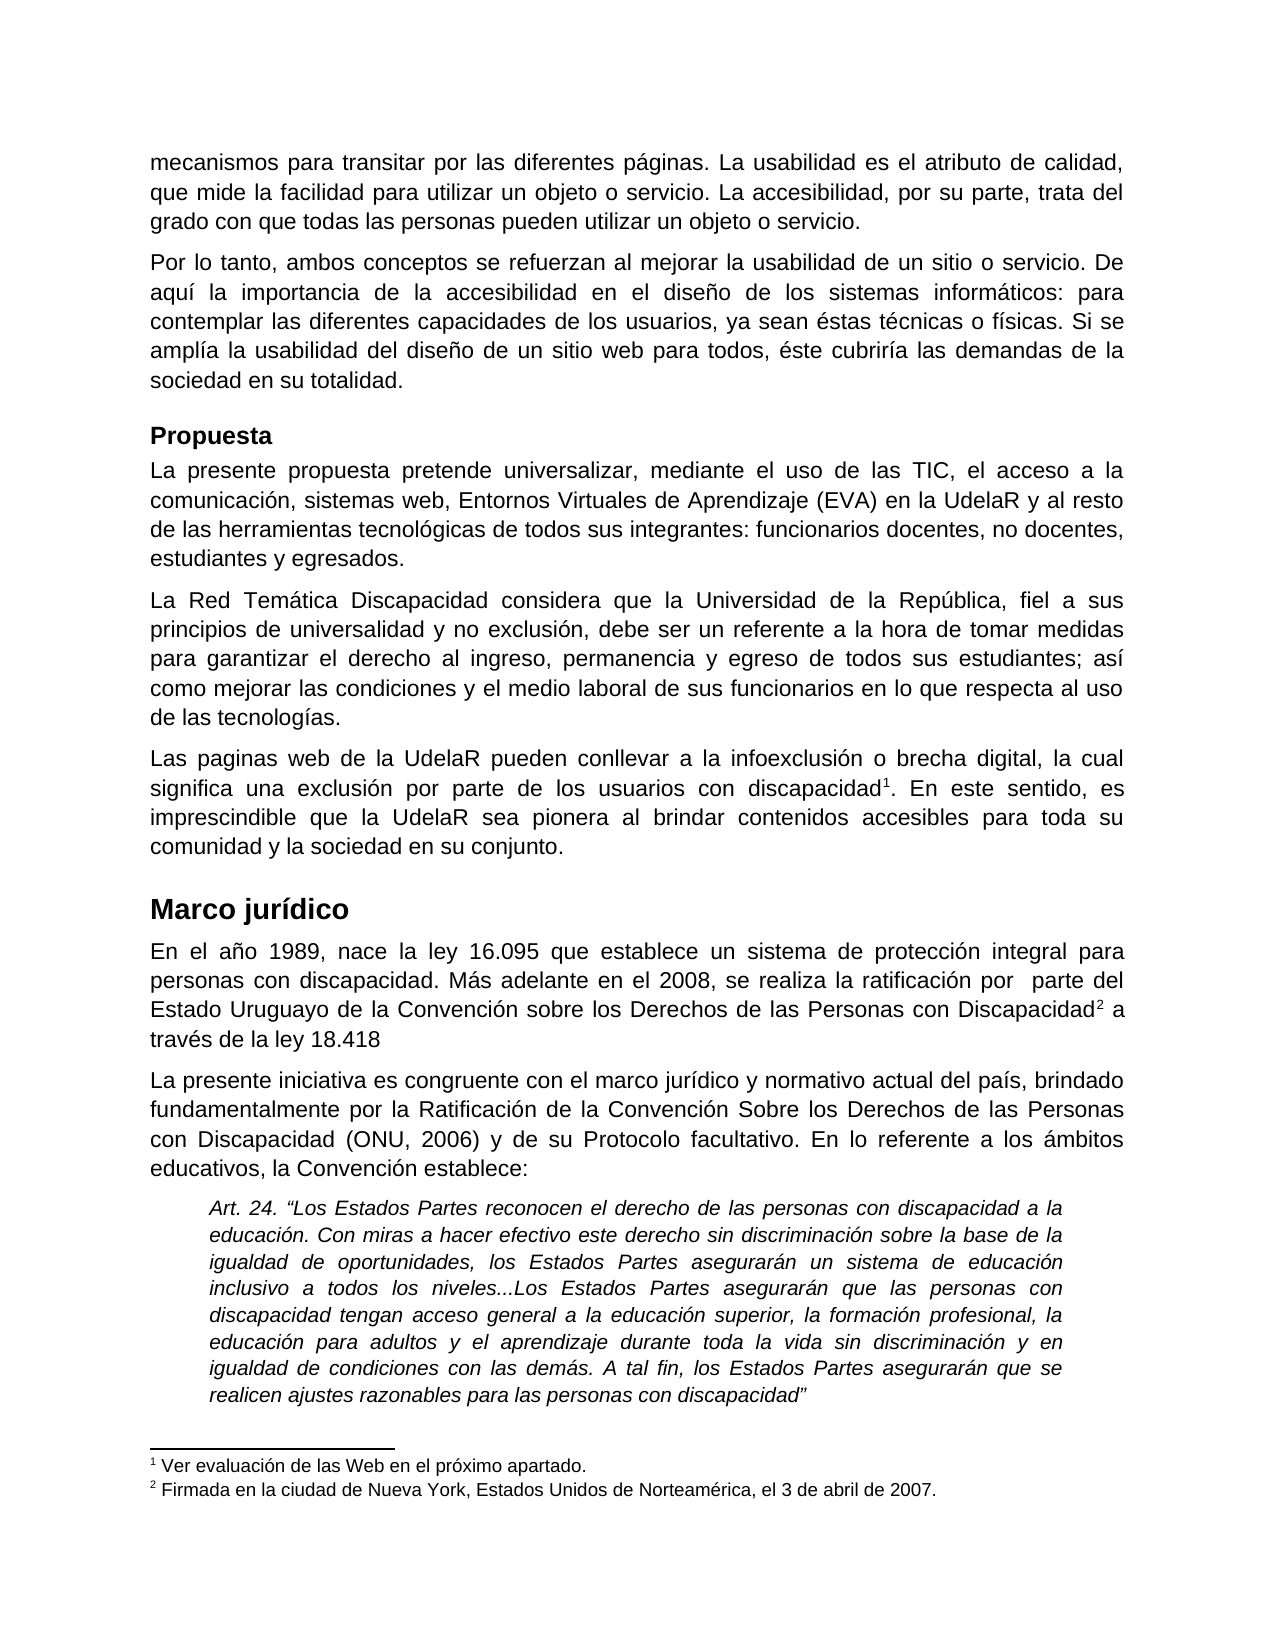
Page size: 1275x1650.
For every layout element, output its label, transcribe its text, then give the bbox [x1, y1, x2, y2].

subtitle Propuesta [150, 422, 1125, 450]
text Por lo tanto, ambos conceptos se refuerzan al mejorar la usabilidad de un sitio o servicio. De aquí la importancia de la accesibilidad en el diseño de los sistemas informáticos: para contemplar las diferentes capacidades de los usuarios, ya sean éstas técnicas o físicas. Si se amplía la usabilidad del diseño de un sitio web para todos, éste cubriría las demandas de la sociedad en su totalidad. [150, 250, 1125, 393]
text En el año 1989, nace la ley 16.095 que establece un sistema de protección integral para personas con discapacidad. Más adelante en el 2008, se realiza la ratificación por parte del Estado Uruguayo de la Convención sobre los Derechos de las Personas con Discapacidad a través de la ley 18.418 [150, 938, 1125, 1052]
subtitle Marco jurídico [150, 893, 1125, 925]
text Ver evaluación de las Web en el próximo apartado. [150, 1455, 1125, 1476]
text Art. 24. “Los Estados Partes reconocen el derecho de las personas con discapacidad a la educación. Con miras a hacer efectivo este derecho sin discriminación sobre la base de la igualdad de oportunidades, los Estados Partes asegurarán un sistema de educación inclusivo a todos los niveles...Los Estados Partes asegurarán que las personas con discapacidad tengan acceso general a la educación superior, la formación profesional, la educación para adultos y el aprendizaje durante toda la vida sin discriminación y en igualdad de condiciones con las demás. A tal fin, los Estados Partes asegurarán que se realicen ajustes razonables para las personas con discapacidad” [209, 1197, 1066, 1407]
text La presente propuesta pretende universalizar, mediante el uso de las TIC, el acceso a la comunicación, sistemas web, Entornos Virtuales de Aprendizaje (EVA) en la UdelaR y al resto de las herramientas tecnológicas de todos sus integrantes: funcionarios docentes, no docentes, estudiantes y egresados. [150, 458, 1125, 572]
text La presente iniciativa es congruente con el marco jurídico y normativo actual del país, brindado fundamentalmente por la Ratificación de la Convención Sobre los Derechos de las Personas con Discapacidad (ONU, 2006) y de su Protocolo facultativo. En lo referente a los ámbitos educativos, la Convención establece: [150, 1068, 1125, 1181]
text Firmada en la ciudad de Nueva York, Estados Unidos de Norteamérica, el 3 de abril de 2007. [150, 1479, 1125, 1500]
text Las paginas web de la UdelaR pueden conllevar a la infoexclusión o brecha digital, la cual significa una exclusión por parte de los usuarios con discapacidad. En este sentido, es imprescindible que la UdelaR sea pionera al brindar contenidos accesibles para toda su comunidad y la sociedad en su conjunto. [150, 746, 1125, 860]
text La Red Temática Discapacidad considera que la Universidad de la República, fiel a sus principios de universalidad y no exclusión, debe ser un referente a la hora de tomar medidas para garantizar el derecho al ingreso, permanencia y egreso de todos sus estudiantes; así como mejorar las condiciones y el medio laboral de sus funcionarios en lo que respecta al uso de las tecnologías. [150, 587, 1125, 730]
text mecanismos para transitar por las diferentes páginas. La usabilidad es el atributo de calidad, que mide la facilidad para utilizar un objeto o servicio. La accesibilidad, por su parte, trata del grado con que todas las personas pueden utilizar un objeto o servicio. [150, 150, 1125, 234]
